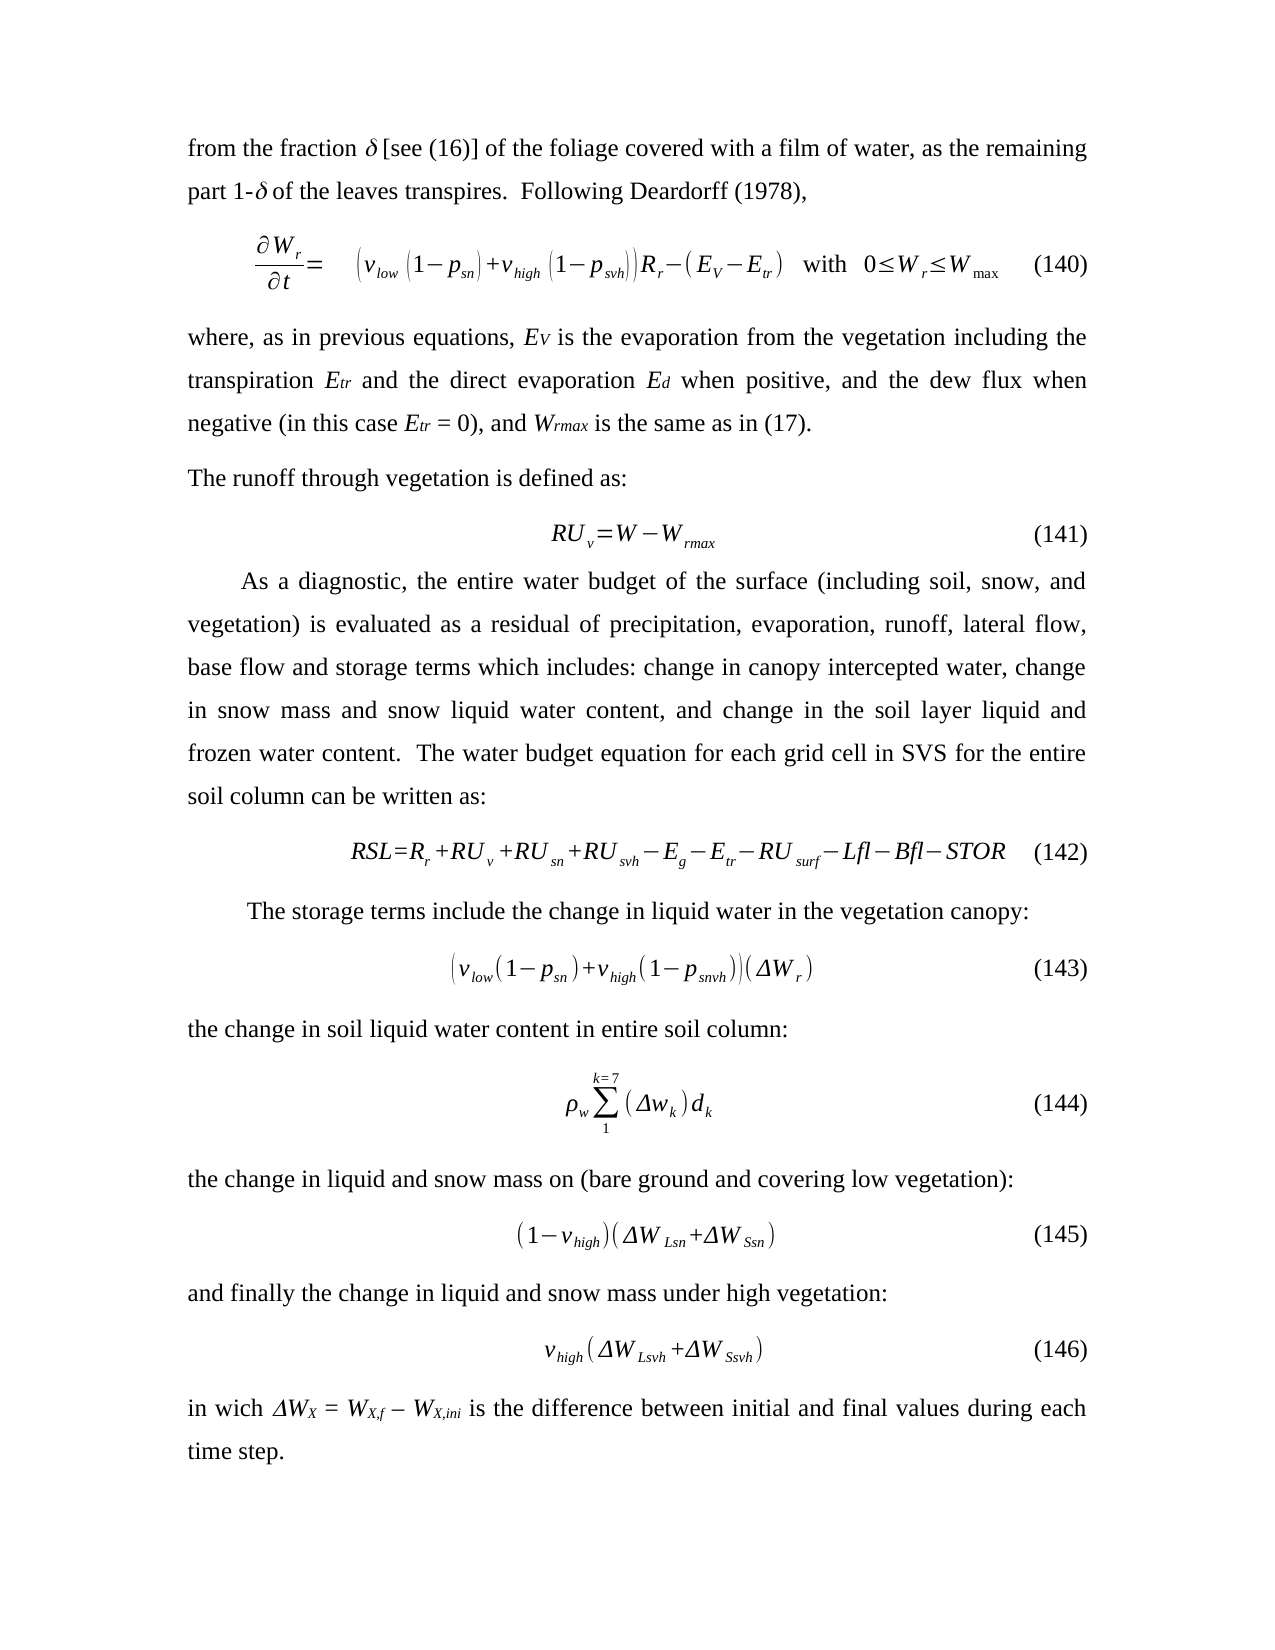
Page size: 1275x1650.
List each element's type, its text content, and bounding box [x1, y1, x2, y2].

text (140) [1008, 232, 1087, 295]
text where, as in previous equations, EV is the evaporation from the vegetation including the transpiration Etr and the direct evaporation Ed when positive, and the dew flux when negative (in this case Etr = 0), and Wrmax is the same as in (17). [187, 322, 1087, 437]
text The runoff through vegetation is defined as: [187, 463, 1087, 492]
text (145) [187, 1219, 1087, 1252]
text and finally the change in liquid and snow mass under high vegetation: [187, 1278, 1087, 1307]
text the change in liquid and snow mass on (bare ground and covering low vegetation): [187, 1164, 1087, 1192]
text (144) [721, 1069, 1087, 1137]
text [187, 232, 247, 295]
text (141) [187, 519, 1087, 551]
text from the fraction  [see (16)] of the foliage covered with a film of water, as the remaining part 1- of the leaves transpires. Following Deardorff (1978), [187, 133, 1087, 205]
text [187, 1334, 538, 1366]
text As a diagnostic, the entire water budget of the surface (including soil, snow, and vegetation) is evaluated as a residual of precipitation, evaporation, runoff, lateral flow, base flow and storage terms which includes: change in canopy intercepted water, change in snow mass and snow liquid water content, and change in the soil layer liquid and frozen water content. The water budget equation for each grid cell in SVS for the entire soil column can be written as: [187, 566, 1087, 810]
text (142) [187, 837, 1087, 869]
text (143) [821, 952, 1087, 987]
text The storage terms include the change in liquid water in the vegetation canopy: [187, 896, 1087, 925]
text [187, 952, 444, 987]
text [187, 1069, 559, 1137]
text the change in soil liquid water content in entire soil column: [187, 1014, 1087, 1043]
text (146) [771, 1334, 1087, 1366]
text in wich DWX = WX,f – WX,ini is the difference between initial and final values during each time step. [187, 1393, 1087, 1465]
